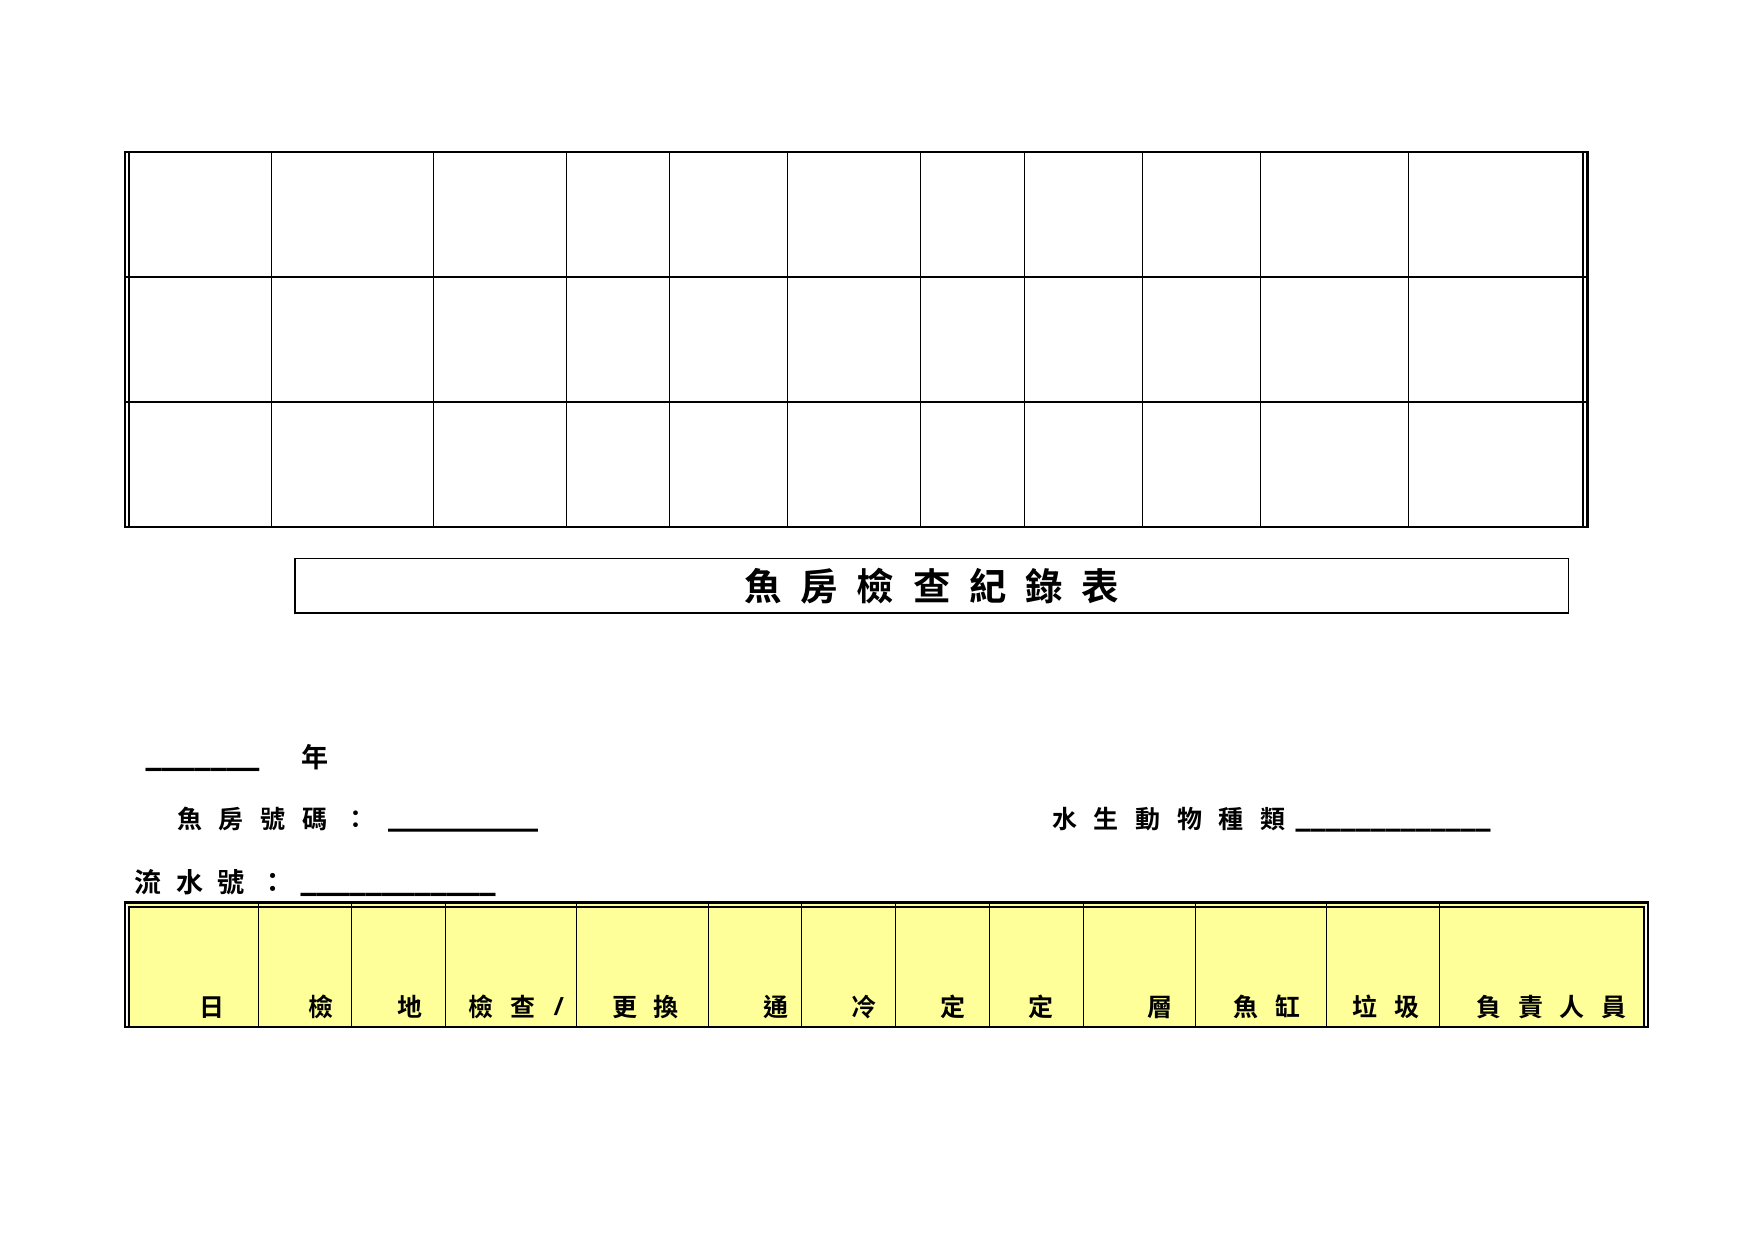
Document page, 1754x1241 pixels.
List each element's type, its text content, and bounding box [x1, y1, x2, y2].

table_cell [1025, 278, 1142, 401]
table_cell [1143, 403, 1260, 526]
table_cell [434, 278, 566, 401]
table_cell [1143, 153, 1260, 276]
table_cell [1025, 403, 1142, 526]
table_header 檢查/ [446, 908, 576, 1026]
table_cell [567, 278, 669, 401]
table_cell [272, 403, 433, 526]
table_cell [1143, 278, 1260, 401]
text 魚房號碼：__________ 水生動物種類_____________ 流水號：____________ [127, 776, 1627, 901]
table_cell [130, 403, 271, 526]
table_cell [1025, 153, 1142, 276]
table_cell [788, 278, 920, 401]
table_cell [670, 403, 787, 526]
table_cell [1409, 403, 1582, 526]
table_cell [272, 153, 433, 276]
table_cell [434, 403, 566, 526]
table_cell [670, 278, 787, 401]
table_cell [130, 153, 271, 276]
table_cell [272, 278, 433, 401]
table_header 冷 [802, 908, 895, 1026]
table_cell [788, 153, 920, 276]
table_cell [788, 403, 920, 526]
table_header 日 [130, 908, 258, 1026]
table_cell [1261, 278, 1408, 401]
table_cell [567, 403, 669, 526]
table_cell [921, 403, 1024, 526]
table_cell [921, 153, 1024, 276]
table_header 定 [990, 908, 1083, 1026]
table_cell [670, 153, 787, 276]
table_header 垃圾 [1327, 908, 1439, 1026]
table_cell [1409, 153, 1582, 276]
table_cell [1409, 278, 1582, 401]
table_cell [1261, 153, 1408, 276]
table_cell [130, 278, 271, 401]
table_cell [434, 153, 566, 276]
table_header 地 [352, 908, 445, 1026]
table_header 更換 [577, 908, 708, 1026]
table_cell [567, 153, 669, 276]
table_cell [1261, 403, 1408, 526]
table_header 檢 [259, 908, 351, 1026]
table_header 定 [896, 908, 989, 1026]
table_header 負責人員 [1440, 908, 1643, 1026]
table_header 魚缸 [1196, 908, 1326, 1026]
table_header 通 [709, 908, 801, 1026]
text 魚 房 檢 查 紀 錄 表 [311, 567, 1552, 605]
table_header 層 [1084, 908, 1195, 1026]
table_cell [921, 278, 1024, 401]
text _______ 年 [127, 714, 1627, 776]
